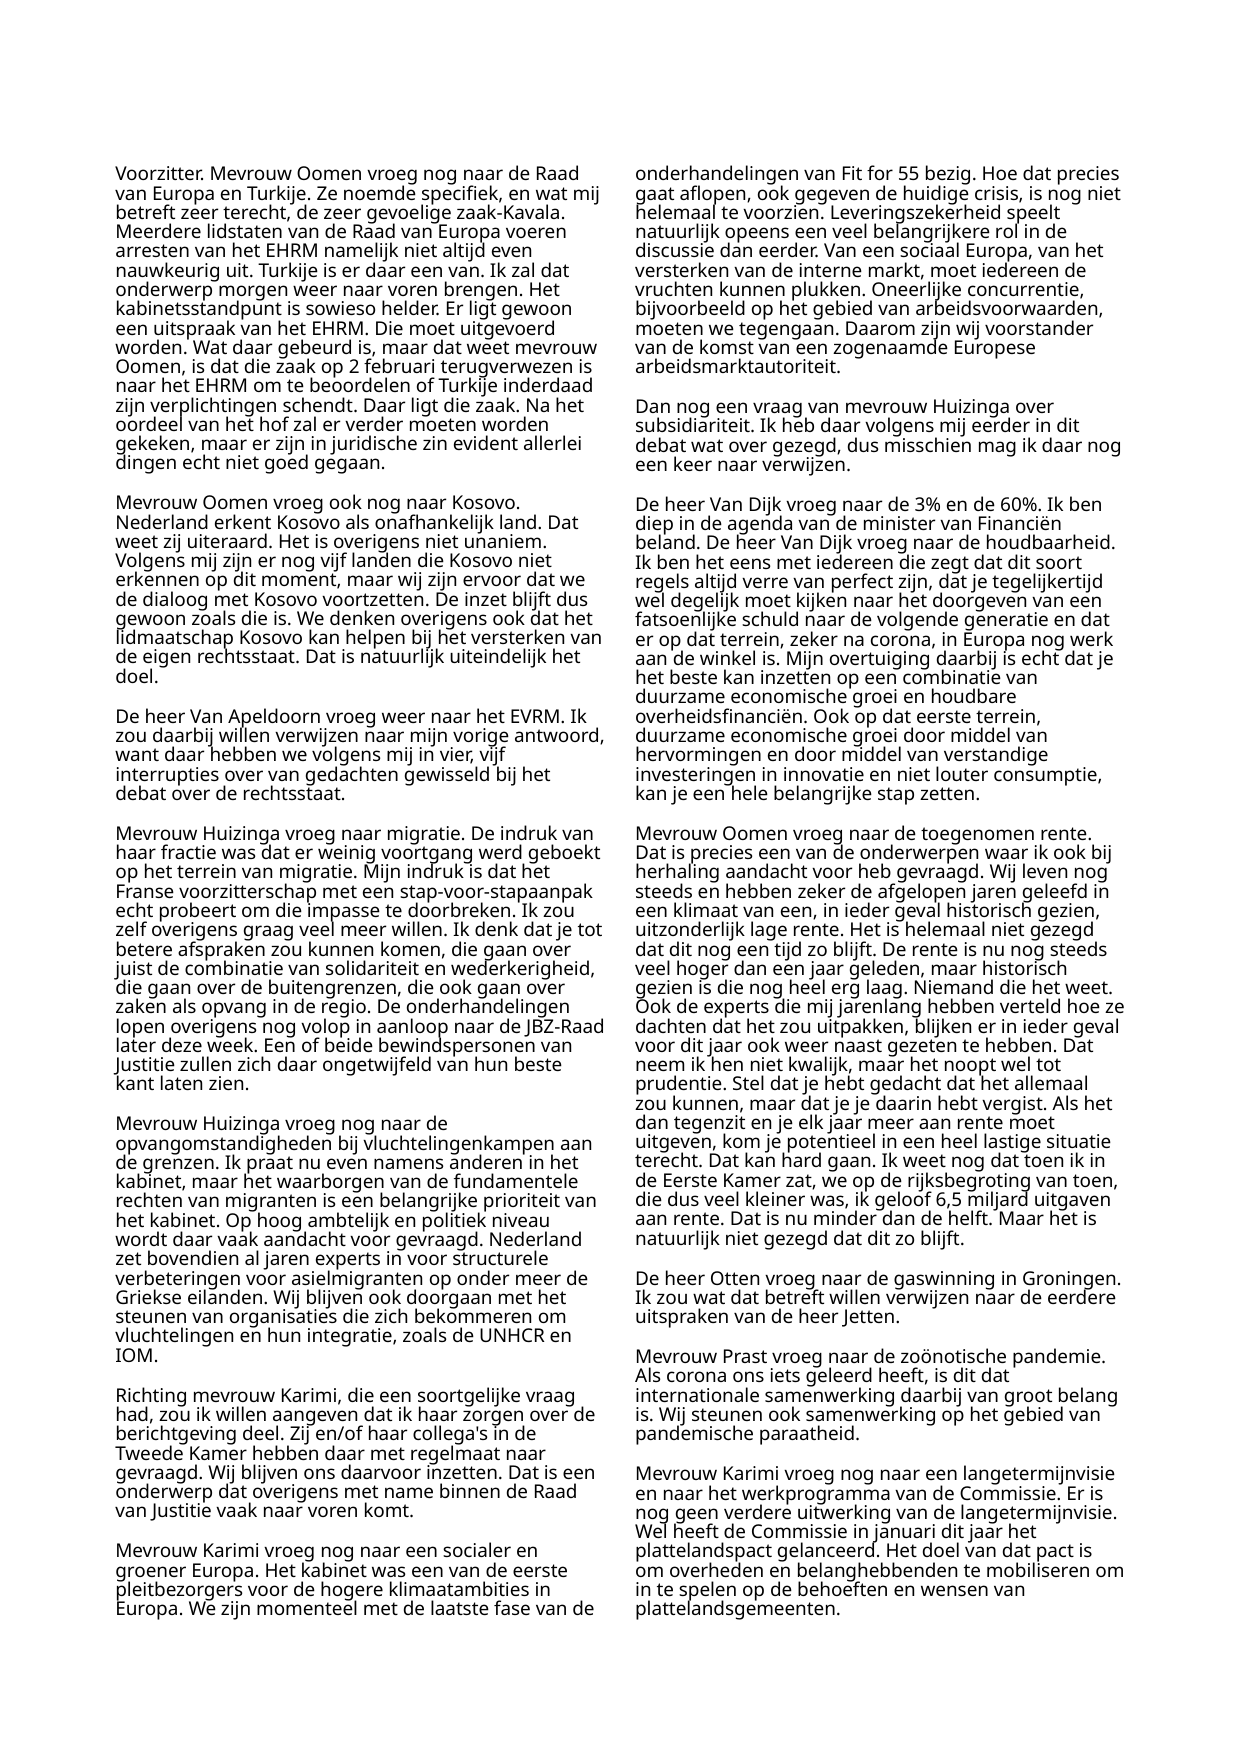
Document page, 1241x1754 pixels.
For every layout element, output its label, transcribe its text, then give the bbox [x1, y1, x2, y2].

text De heer Van Apeldoorn vroeg weer naar het EVRM. Ik zou daarbij willen verwijzen naar mijn vorige antwoord, want daar hebben we volgens mij in vier, vijf interrupties over van gedachten gewisseld bij het debat over de rechtsstaat. [115, 708, 605, 804]
text Dan nog een vraag van mevrouw Huizinga over subsidiariteit. Ik heb daar volgens mij eerder in dit debat wat over gezegd, dus misschien mag ik daar nog een keer naar verwijzen. [635, 398, 1125, 475]
text Mevrouw Oomen vroeg ook nog naar Kosovo. Nederland erkent Kosovo als onafhankelijk land. Dat weet zij uiteraard. Het is overigens niet unaniem. Volgens mij zijn er nog vijf landen die Kosovo niet erkennen op dit moment, maar wij zijn ervoor dat we de dialoog met Kosovo voortzetten. De inzet blijft dus gewoon zoals die is. We denken overigens ook dat het lidmaatschap Kosovo kan helpen bij het versterken van de eigen rechtsstaat. Dat is natuurlijk uiteindelijk het doel. [115, 494, 605, 687]
text Richting mevrouw Karimi, die een soortgelijke vraag had, zou ik willen aangeven dat ik haar zorgen over de berichtgeving deel. Zij en/of haar collega's in de Tweede Kamer hebben daar met regelmaat naar gevraagd. Wij blijven ons daarvoor inzetten. Dat is een onderwerp dat overigens met name binnen de Raad van Justitie vaak naar voren komt. [115, 1387, 605, 1522]
text Mevrouw Huizinga vroeg nog naar de opvangomstandigheden bij vluchtelingenkampen aan de grenzen. Ik praat nu even namens anderen in het kabinet, maar het waarborgen van de fundamentele rechten van migranten is een belangrijke prioriteit van het kabinet. Op hoog ambtelijk en politiek niveau wordt daar vaak aandacht voor gevraagd. Nederland zet bovendien al jaren experts in voor structurele verbeteringen voor asielmigranten op onder meer de Griekse eilanden. Wij blijven ook doorgaan met het steunen van organisaties die zich bekommeren om vluchtelingen en hun integratie, zoals de UNHCR en IOM. [115, 1115, 605, 1366]
text De heer Van Dijk vroeg naar de 3% en de 60%. Ik ben diep in de agenda van de minister van Financiën beland. De heer Van Dijk vroeg naar de houdbaarheid. Ik ben het eens met iedereen die zegt dat dit soort regels altijd verre van perfect zijn, dat je tegelijkertijd wel degelijk moet kijken naar het doorgeven van een fatsoenlijke schuld naar de volgende generatie en dat er op dat terrein, zeker na corona, in Europa nog werk aan de winkel is. Mijn overtuiging daarbij is echt dat je het beste kan inzetten op een combinatie van duurzame economische groei en houdbare overheidsfinanciën. Ook op dat eerste terrein, duurzame economische groei door middel van hervormingen en door middel van verstandige investeringen in innovatie en niet louter consumptie, kan je een hele belangrijke stap zetten. [635, 496, 1125, 804]
text Voorzitter. Mevrouw Oomen vroeg nog naar de Raad van Europa en Turkije. Ze noemde specifiek, en wat mij betreft zeer terecht, de zeer gevoelige zaak-Kavala. Meerdere lidstaten van de Raad van Europa voeren arresten van het EHRM namelijk niet altijd even nauwkeurig uit. Turkije is er daar een van. Ik zal dat onderwerp morgen weer naar voren brengen. Het kabinetsstandpunt is sowieso helder. Er ligt gewoon een uitspraak van het EHRM. Die moet uitgevoerd worden. Wat daar gebeurd is, maar dat weet mevrouw Oomen, is dat die zaak op 2 februari terugverwezen is naar het EHRM om te beoordelen of Turkije inderdaad zijn verplichtingen schendt. Daar ligt die zaak. Na het oordeel van het hof zal er verder moeten worden gekeken, maar er zijn in juridische zin evident allerlei dingen echt niet goed gegaan. [115, 165, 605, 474]
text Mevrouw Oomen vroeg naar de toegenomen rente. Dat is precies een van de onderwerpen waar ik ook bij herhaling aandacht voor heb gevraagd. Wij leven nog steeds en hebben zeker de afgelopen jaren geleefd in een klimaat van een, in ieder geval historisch gezien, uitzonderlijk lage rente. Het is helemaal niet gezegd dat dit nog een tijd zo blijft. De rente is nu nog steeds veel hoger dan een jaar geleden, maar historisch gezien is die nog heel erg laag. Niemand die het weet. Ook de experts die mij jarenlang hebben verteld hoe ze dachten dat het zou uitpakken, blijken er in ieder geval voor dit jaar ook weer naast gezeten te hebben. Dat neem ik hen niet kwalijk, maar het noopt wel tot prudentie. Stel dat je hebt gedacht dat het allemaal zou kunnen, maar dat je je daarin hebt vergist. Als het dan tegenzit en je elk jaar meer aan rente moet uitgeven, kom je potentieel in een heel lastige situatie terecht. Dat kan hard gaan. Ik weet nog dat toen ik in de Eerste Kamer zat, we op de rijksbegroting van toen, die dus veel kleiner was, ik geloof 6,5 miljard uitgaven aan rente. Dat is nu minder dan de helft. Maar het is natuurlijk niet gezegd dat dit zo blijft. [635, 825, 1125, 1249]
text De heer Otten vroeg naar de gaswinning in Groningen. Ik zou wat dat betreft willen verwijzen naar de eerdere uitspraken van de heer Jetten. [635, 1269, 1125, 1327]
text Mevrouw Prast vroeg naar de zoönotische pandemie. Als corona ons iets geleerd heeft, is dit dat internationale samenwerking daarbij van groot belang is. Wij steunen ook samenwerking op het gebied van pandemische paraatheid. [635, 1348, 1125, 1444]
text Mevrouw Karimi vroeg nog naar een langetermijnvisie en naar het werkprogramma van de Commissie. Er is nog geen verdere uitwerking van de langetermijnvisie. Wel heeft de Commissie in januari dit jaar het plattelandspact gelanceerd. Het doel van dat pact is om overheden en belanghebbenden te mobiliseren om in te spelen op de behoeften en wensen van plattelandsgemeenten. [635, 1465, 1125, 1619]
text Mevrouw Karimi vroeg nog naar een socialer en groener Europa. Het kabinet was een van de eerste pleitbezorgers voor de hogere klimaatambities in Europa. We zijn momenteel met de laatste fase van de [115, 1542, 605, 1619]
text Mevrouw Huizinga vroeg naar migratie. De indruk van haar fractie was dat er weinig voortgang werd geboekt op het terrein van migratie. Mijn indruk is dat het Franse voorzitterschap met een stap-voor-stapaanpak echt probeert om die impasse te doorbreken. Ik zou zelf overigens graag veel meer willen. Ik denk dat je tot betere afspraken zou kunnen komen, die gaan over juist de combinatie van solidariteit en wederkerigheid, die gaan over de buitengrenzen, die ook gaan over zaken als opvang in de regio. De onderhandelingen lopen overigens nog volop in aanloop naar de JBZ-Raad later deze week. Een of beide bewindspersonen van Justitie zullen zich daar ongetwijfeld van hun beste kant laten zien. [115, 825, 605, 1095]
text onderhandelingen van Fit for 55 bezig. Hoe dat precies gaat aflopen, ook gegeven de huidige crisis, is nog niet helemaal te voorzien. Leveringszekerheid speelt natuurlijk opeens een veel belangrijkere rol in de discussie dan eerder. Van een sociaal Europa, van het versterken van de interne markt, moet iedereen de vruchten kunnen plukken. Oneerlijke concurrentie, bijvoorbeeld op het gebied van arbeidsvoorwaarden, moeten we tegengaan. Daarom zijn wij voorstander van de komst van een zogenaamde Europese arbeidsmarktautoriteit. [635, 165, 1125, 377]
